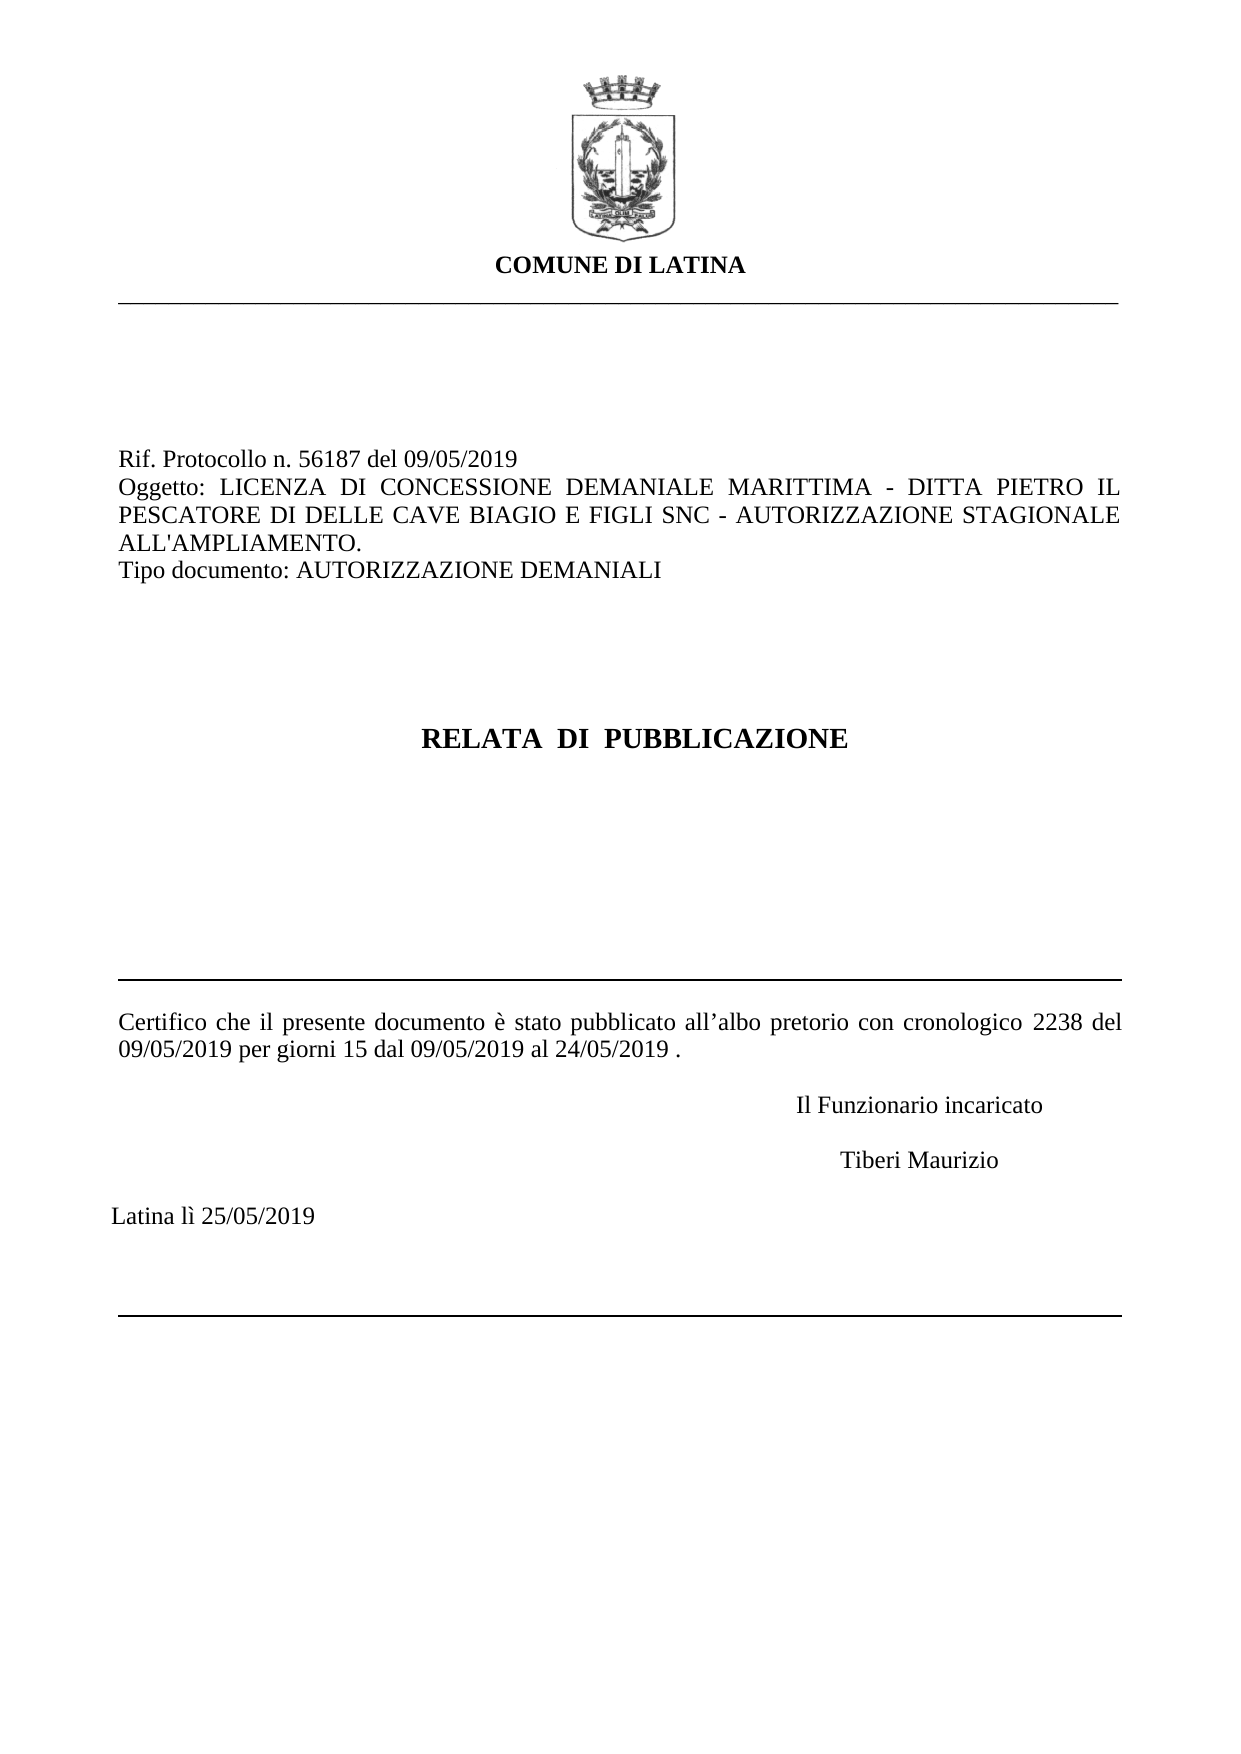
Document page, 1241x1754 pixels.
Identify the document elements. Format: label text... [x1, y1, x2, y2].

table_header [591, 1091, 692, 1119]
table_cell [591, 1119, 692, 1146]
table_cell [692, 1146, 709, 1174]
table_header [111, 1091, 591, 1119]
text Oggetto: LICENZA DI CONCESSIONE DEMANIALE MARITTIMA - DITTA PIETRO IL PESCATORE DI DELLE CAVE BIAGIO E FIGLI SNC - AUTORIZZAZIONE STAGIONALE ALL'AMPLIAMENTO. [118, 473, 1122, 556]
table_cell [692, 1174, 709, 1202]
table_cell Latina lì 25/05/2019 [111, 1202, 591, 1229]
table_cell [692, 1119, 709, 1146]
text Certifico che il presente documento è stato pubblicato all’albo pretorio con cronologico 2238 del 09/05/2019 per giorni 15 dal 09/05/2019 al 24/05/2019 . [118, 1008, 1122, 1063]
table_cell [709, 1119, 1129, 1146]
text Tipo documento: AUTORIZZAZIONE DEMANIALI [118, 556, 1122, 584]
table_cell [111, 1146, 591, 1174]
picture [556, 75, 685, 252]
subtitle RELATA DI PUBBLICAZIONE [118, 723, 1122, 755]
table_header [692, 1091, 709, 1119]
table_header Il Funzionario incaricato [709, 1091, 1129, 1119]
table_cell [591, 1174, 692, 1202]
table_cell [591, 1202, 692, 1229]
table_cell [692, 1202, 709, 1229]
table_cell [111, 1174, 591, 1202]
table_cell [591, 1146, 692, 1174]
table_cell [111, 1119, 591, 1146]
table_cell Tiberi Maurizio [709, 1146, 1129, 1174]
table_cell [709, 1174, 1129, 1202]
text Rif. Protocollo n. 56187 del 09/05/2019 [118, 446, 1122, 473]
table_cell [709, 1202, 1129, 1229]
